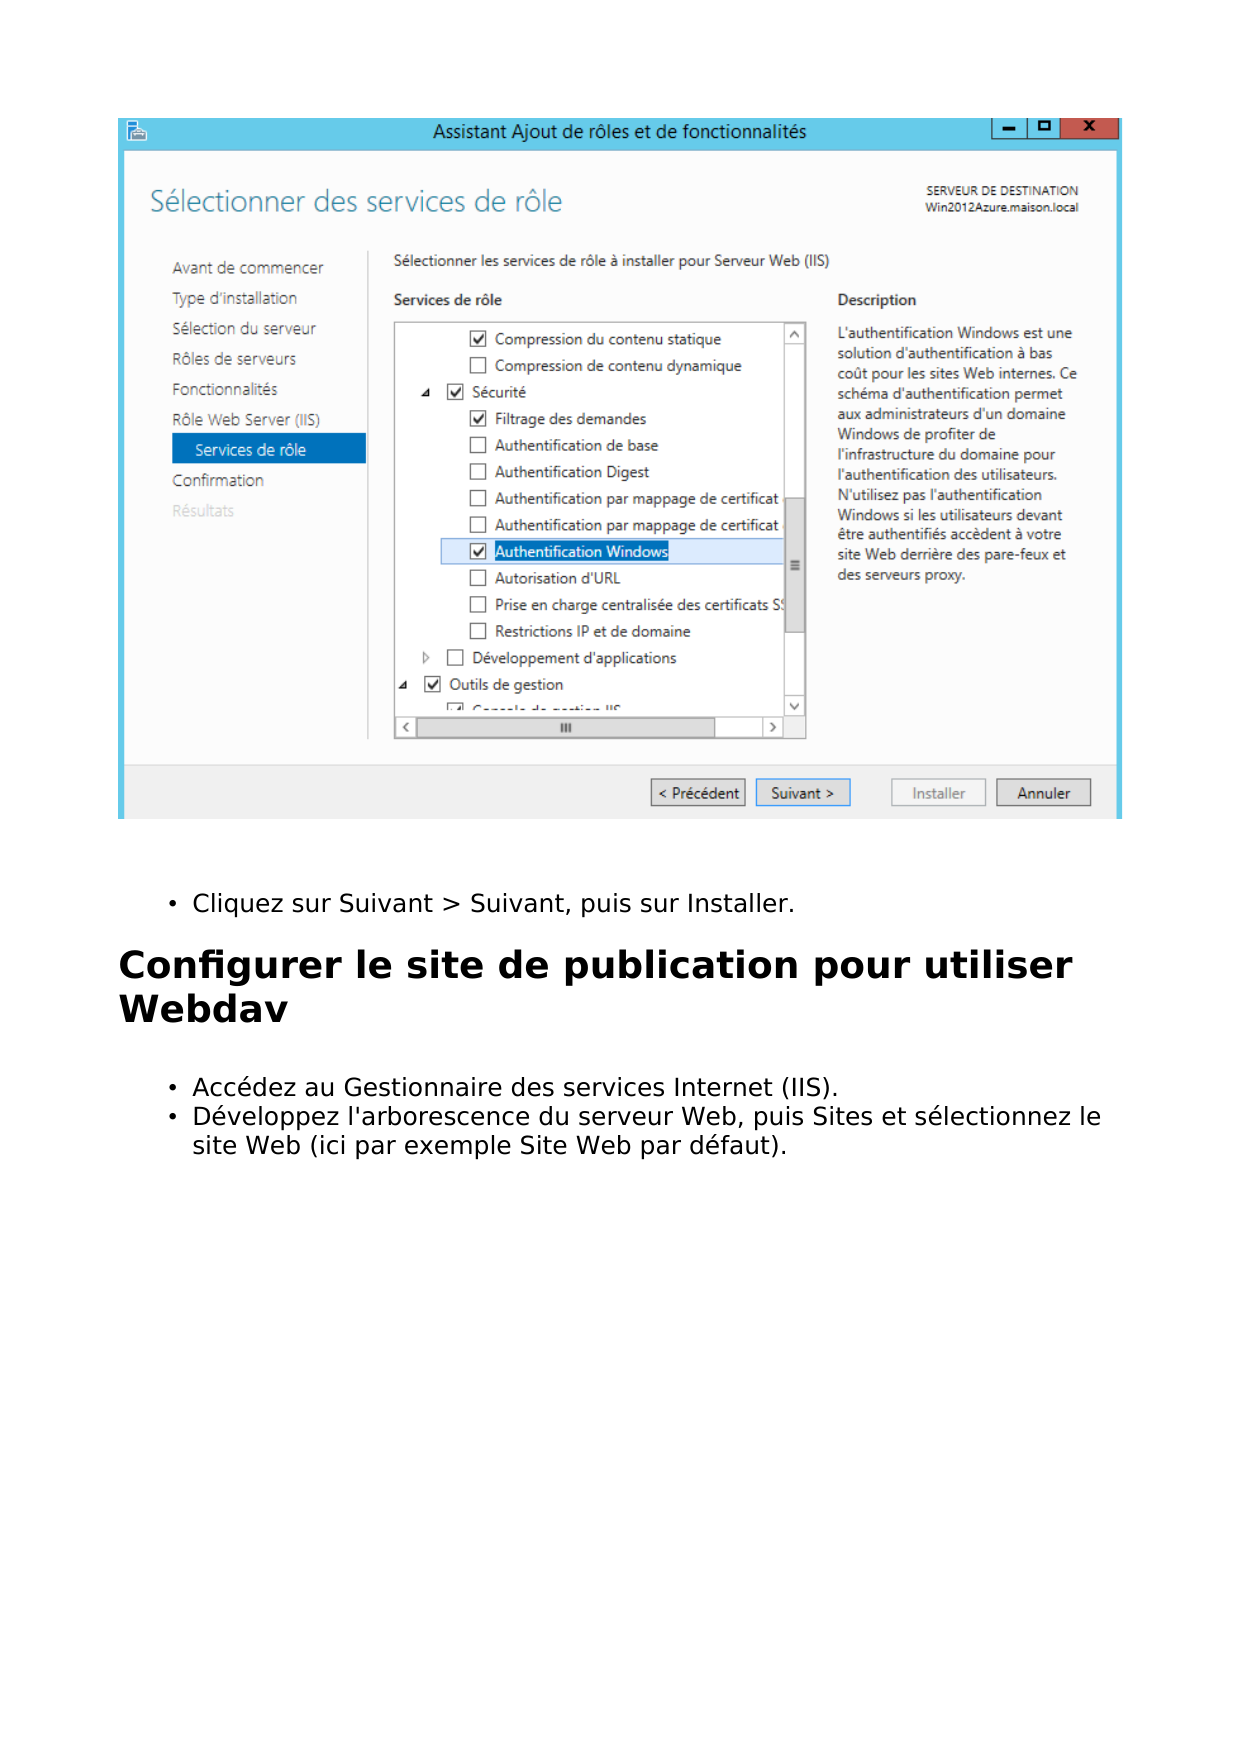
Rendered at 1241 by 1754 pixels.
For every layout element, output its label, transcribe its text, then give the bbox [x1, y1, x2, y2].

list Cliquez sur Suivant > Suivant, puis sur Installer. [177, 890, 1122, 919]
list Accédez au Gestionnaire des services Internet (IIS). [177, 1073, 1122, 1102]
subtitle Configurer le site de publication pour utiliser Webdav [118, 944, 1122, 1031]
list Développez l'arborescence du serveur Web, puis Sites et sélectionnez le site Web (ici par exemple Site Web par défaut). [177, 1102, 1122, 1161]
picture [118, 118, 1123, 819]
